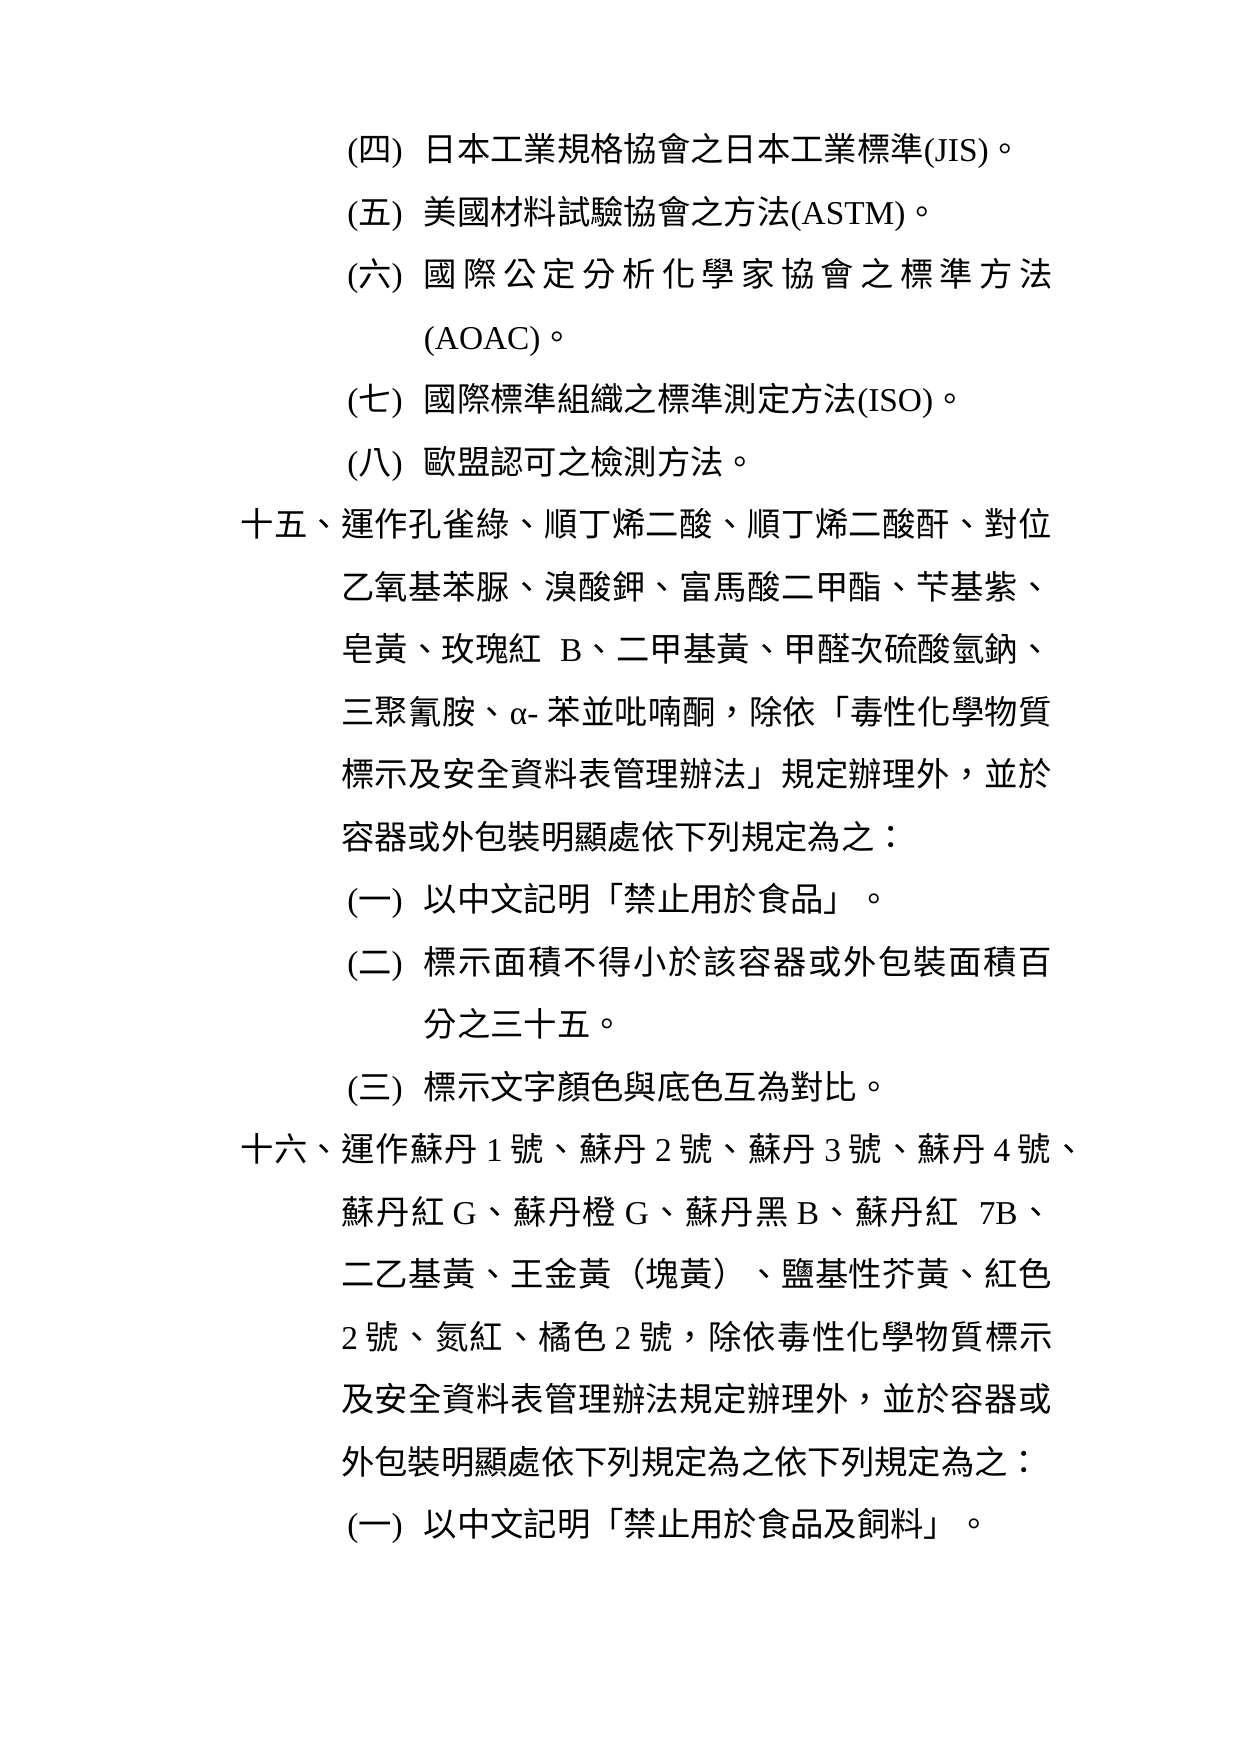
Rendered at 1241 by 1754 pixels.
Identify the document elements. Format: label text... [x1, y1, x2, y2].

list 標示面積不得小於該容器或外包裝面積百分之三十五。 [347, 918, 1053, 1043]
list 以中文記明「禁止用於食品及飼料」。 [347, 1481, 1053, 1543]
list 國際標準組織之標準測定方法(ISO)。 [347, 356, 1053, 418]
list 日本工業規格協會之日本工業標準(JIS)。 [347, 106, 1053, 168]
list 以中文記明「禁止用於食品」。 [347, 856, 1053, 918]
list 運作蘇丹1號、蘇丹2號、蘇丹3號、蘇丹4號、蘇丹紅G、蘇丹橙G、蘇丹黑B、蘇丹紅 7B、二乙基黃、王金黃（塊黃）、鹽基性芥黃、紅色2號、氮紅、橘色2號，除依毒性化學物質標示及安全資料表管理辦法規定辦理外，並於容器或外包裝明顯處依下列規定為之依下列規定為之： [241, 1106, 1053, 1481]
list 運作孔雀綠、順丁烯二酸、順丁烯二酸酐、對位乙氧基苯脲、溴酸鉀、富馬酸二甲酯、芐基紫、皂黃、玫瑰紅 B、二甲基黃、甲醛次硫酸氫鈉、三聚氰胺、α- 苯並吡喃酮，除依「毒性化學物質標示及安全資料表管理辦法」規定辦理外，並於容器或外包裝明顯處依下列規定為之： [241, 481, 1053, 856]
list 標示文字顏色與底色互為對比。 [347, 1043, 1053, 1106]
list 美國材料試驗協會之方法(ASTM)。 [347, 168, 1053, 231]
list 歐盟認可之檢測方法。 [347, 418, 1053, 481]
list 國際公定分析化學家協會之標準方法(AOAC)。 [347, 231, 1053, 356]
